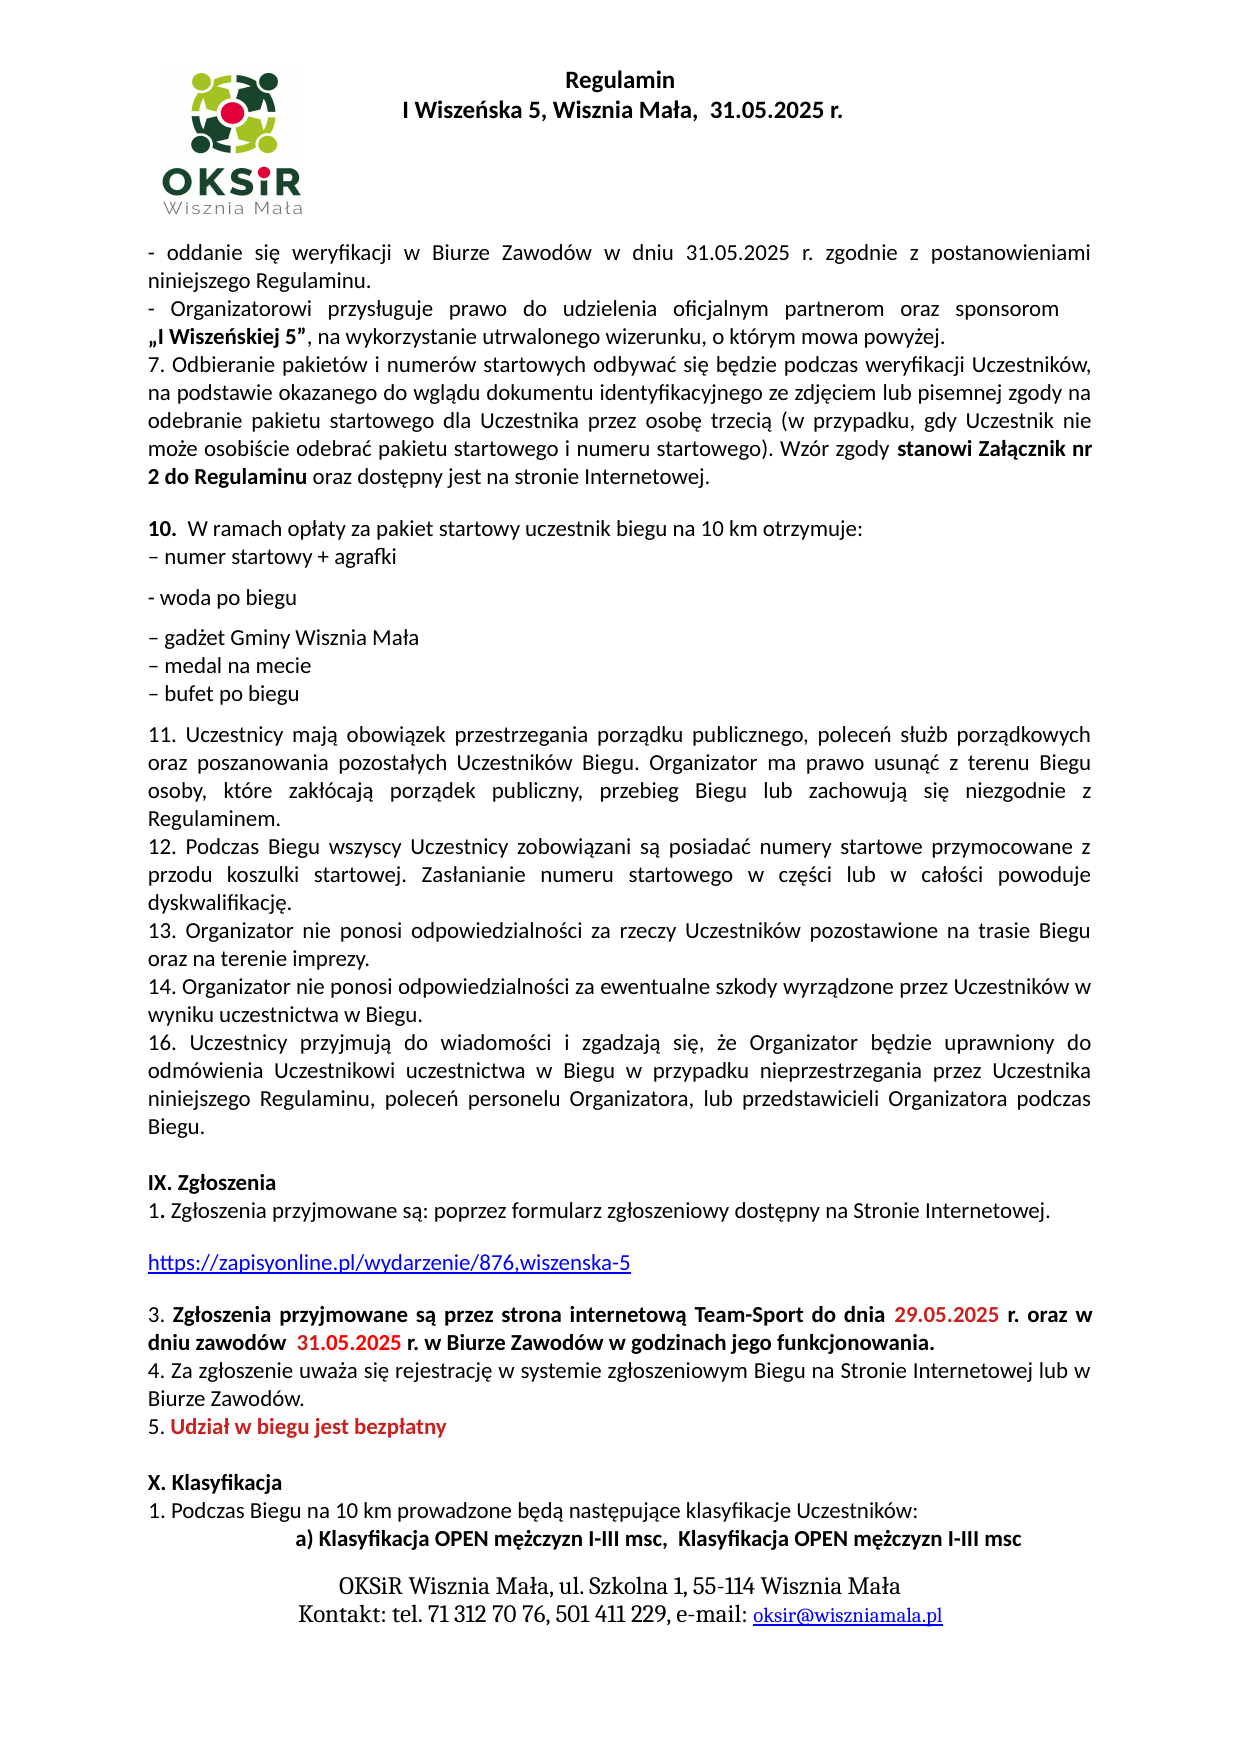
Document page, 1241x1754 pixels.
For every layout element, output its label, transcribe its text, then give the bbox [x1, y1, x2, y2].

text a) Klasyfikacja OPEN mężczyzn I-III msc, Klasyfikacja OPEN mężczyzn I-III msc [148, 1524, 1093, 1553]
text 5. Udział w biegu jest bezpłatny [148, 1412, 1093, 1441]
text - Organizatorowi przysługuje prawo do udzielenia oficjalnym partnerom oraz sponsorom „I Wiszeńskiej 5”, na wykorzystanie utrwalonego wizerunku, o którym mowa powyżej. [148, 294, 1093, 350]
text 16. Uczestnicy przyjmują do wiadomości i zgadzają się, że Organizator będzie uprawniony do odmówienia Uczestnikowi uczestnictwa w Biegu w przypadku nieprzestrzegania przez Uczestnika niniejszego Regulaminu, poleceń personelu Organizatora, lub przedstawicieli Organizatora podczas Biegu. [148, 1028, 1093, 1140]
text 7. Odbieranie pakietów i numerów startowych odbywać się będzie podczas weryfikacji Uczestników, na podstawie okazanego do wglądu dokumentu identyfikacyjnego ze zdjęciem lub pisemnej zgody na odebranie pakietu startowego dla Uczestnika przez osobę trzecią (w przypadku, gdy Uczestnik nie może osobiście odebrać pakietu startowego i numeru startowego). Wzór zgody stanowi Załącznik nr 2 do Regulaminu oraz dostępny jest na stronie Internetowej. [148, 350, 1093, 490]
text - woda po biegu [148, 583, 1093, 611]
text - oddanie się weryfikacji w Biurze Zawodów w dniu 31.05.2025 r. zgodnie z postanowieniami niniejszego Regulaminu. [148, 238, 1093, 294]
text 4. Za zgłoszenie uważa się rejestrację w systemie zgłoszeniowym Biegu na Stronie Internetowej lub w Biurze Zawodów. [148, 1356, 1093, 1412]
text 1. Podczas Biegu na 10 km prowadzone będą następujące klasyfikacje Uczestników: [133, 1497, 1093, 1524]
text 12. Podczas Biegu wszyscy Uczestnicy zobowiązani są posiadać numery startowe przymocowane z przodu koszulki startowej. Zasłanianie numeru startowego w części lub w całości powoduje dyskwalifikację. [148, 832, 1093, 916]
text X. Klasyfikacja [148, 1468, 1093, 1497]
text 1. Zgłoszenia przyjmowane są: poprzez formularz zgłoszeniowy dostępny na Stronie Internetowej. [148, 1196, 1093, 1224]
text 11. Uczestnicy mają obowiązek przestrzegania porządku publicznego, poleceń służb porządkowych oraz poszanowania pozostałych Uczestników Biegu. Organizator ma prawo usunąć z terenu Biegu osoby, które zakłócają porządek publiczny, przebieg Biegu lub zachowują się niezgodnie z Regulaminem. [148, 720, 1093, 832]
text 10. W ramach opłaty za pakiet startowy uczestnik biegu na 10 km otrzymuje: [148, 514, 1093, 542]
text https://zapisyonline.pl/wydarzenie/876,wiszenska-5 [148, 1248, 1093, 1276]
text 13. Organizator nie ponosi odpowiedzialności za rzeczy Uczestników pozostawione na trasie Biegu oraz na terenie imprezy. [148, 916, 1093, 972]
text 14. Organizator nie ponosi odpowiedzialności za ewentualne szkody wyrządzone przez Uczestników w wyniku uczestnictwa w Biegu. [148, 972, 1093, 1028]
text – gadżet Gminy Wisznia Mała – medal na mecie – bufet po biegu [148, 623, 1093, 707]
picture [159, 70, 305, 217]
text – numer startowy + agrafki [148, 542, 1093, 570]
text 3. Zgłoszenia przyjmowane są przez strona internetową Team-Sport do dnia 29.05.2025 r. oraz w dniu zawodów 31.05.2025 r. w Biurze Zawodów w godzinach jego funkcjonowania. [148, 1300, 1093, 1356]
text IX. Zgłoszenia [148, 1168, 1093, 1196]
